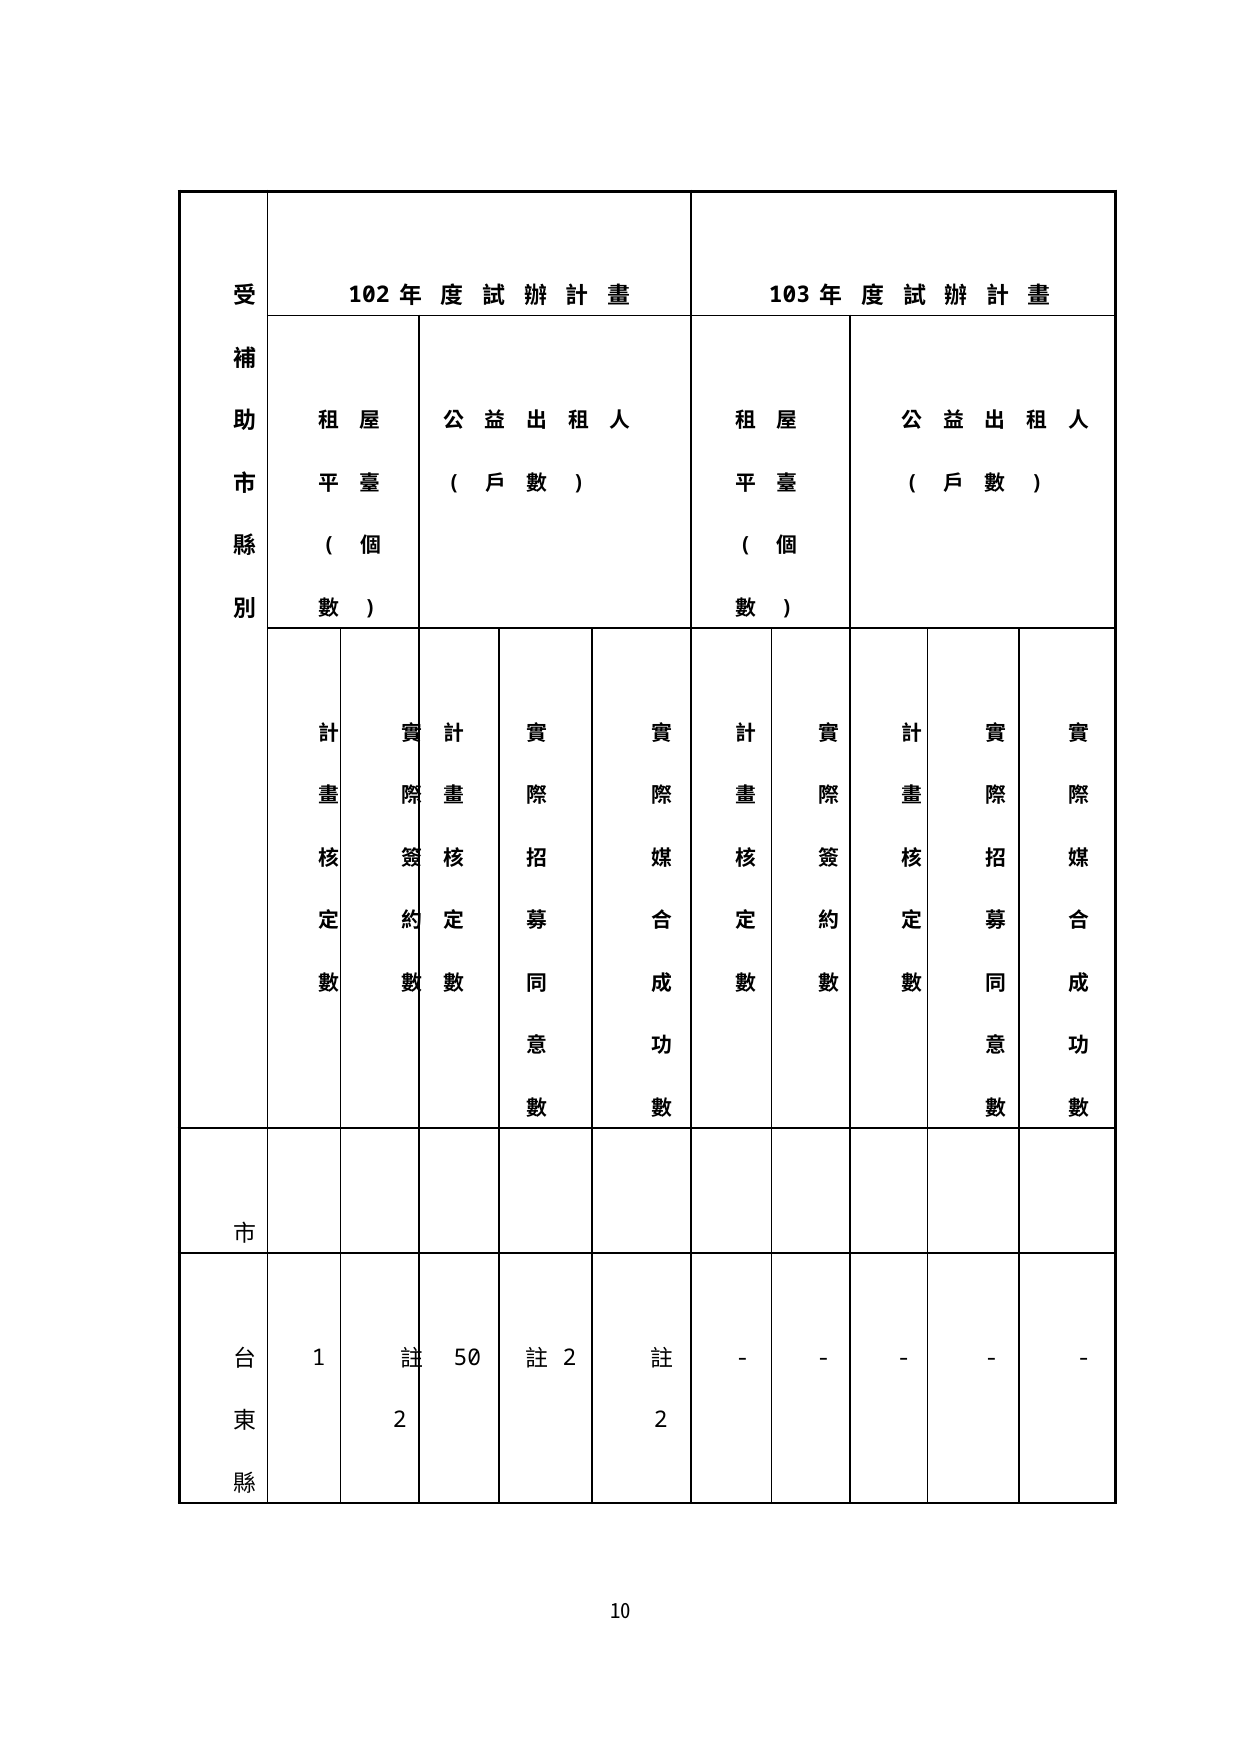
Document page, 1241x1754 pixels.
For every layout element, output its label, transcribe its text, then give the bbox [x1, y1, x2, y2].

table_cell - [928, 1129, 1018, 1252]
table_cell 實際招募同意數 [928, 629, 1018, 1127]
table_cell - [851, 1129, 927, 1252]
table_header 102年度試辦計畫 [268, 193, 690, 314]
table_cell [268, 1129, 340, 1252]
table_cell 70 [420, 1129, 498, 1252]
table_cell [500, 1129, 591, 1252]
table_cell 註2 [341, 1129, 418, 1252]
table_header 103年度試辦計畫 [692, 193, 1114, 314]
table_cell 實際招募同意數 [500, 629, 591, 1127]
table_cell 實際媒合成功數 [593, 629, 690, 1127]
table_cell 實際媒合成功數 [1020, 629, 1114, 1127]
table_cell 計畫核定數 [420, 629, 498, 1127]
table_cell - [692, 1254, 771, 1502]
table_cell 註2 [341, 1254, 418, 1502]
table_cell 註2 [593, 1254, 690, 1502]
table_cell 實際簽約數 [341, 629, 418, 1127]
table_cell 公益出租人(戶數) [851, 316, 1114, 627]
table_cell - [851, 1254, 927, 1502]
table_cell 50 [420, 1254, 498, 1502]
table_cell 租屋平臺(個數) [692, 316, 849, 627]
table_cell 台東縣 [181, 1254, 267, 1502]
table_cell [593, 1129, 690, 1252]
table_cell 實際簽約數 [772, 629, 849, 1127]
table_cell 註2 [500, 1254, 591, 1502]
table_cell 市 [181, 1129, 267, 1252]
table_cell - [772, 1254, 849, 1502]
table_cell - [692, 1129, 771, 1252]
table_cell - [1020, 1129, 1114, 1252]
table_cell 公益出租人(戶數) [420, 316, 690, 627]
table_cell - [772, 1129, 849, 1252]
table_cell 租屋平臺(個數) [268, 316, 418, 627]
table_cell 計畫核定數 [851, 629, 927, 1127]
table_cell 計畫核定數 [268, 629, 340, 1127]
table_header 受補助市縣別 [181, 193, 267, 1127]
table_cell 1 [268, 1254, 340, 1502]
table_cell - [1020, 1254, 1114, 1502]
table_cell - [928, 1254, 1018, 1502]
table_cell 計畫核定數 [692, 629, 771, 1127]
